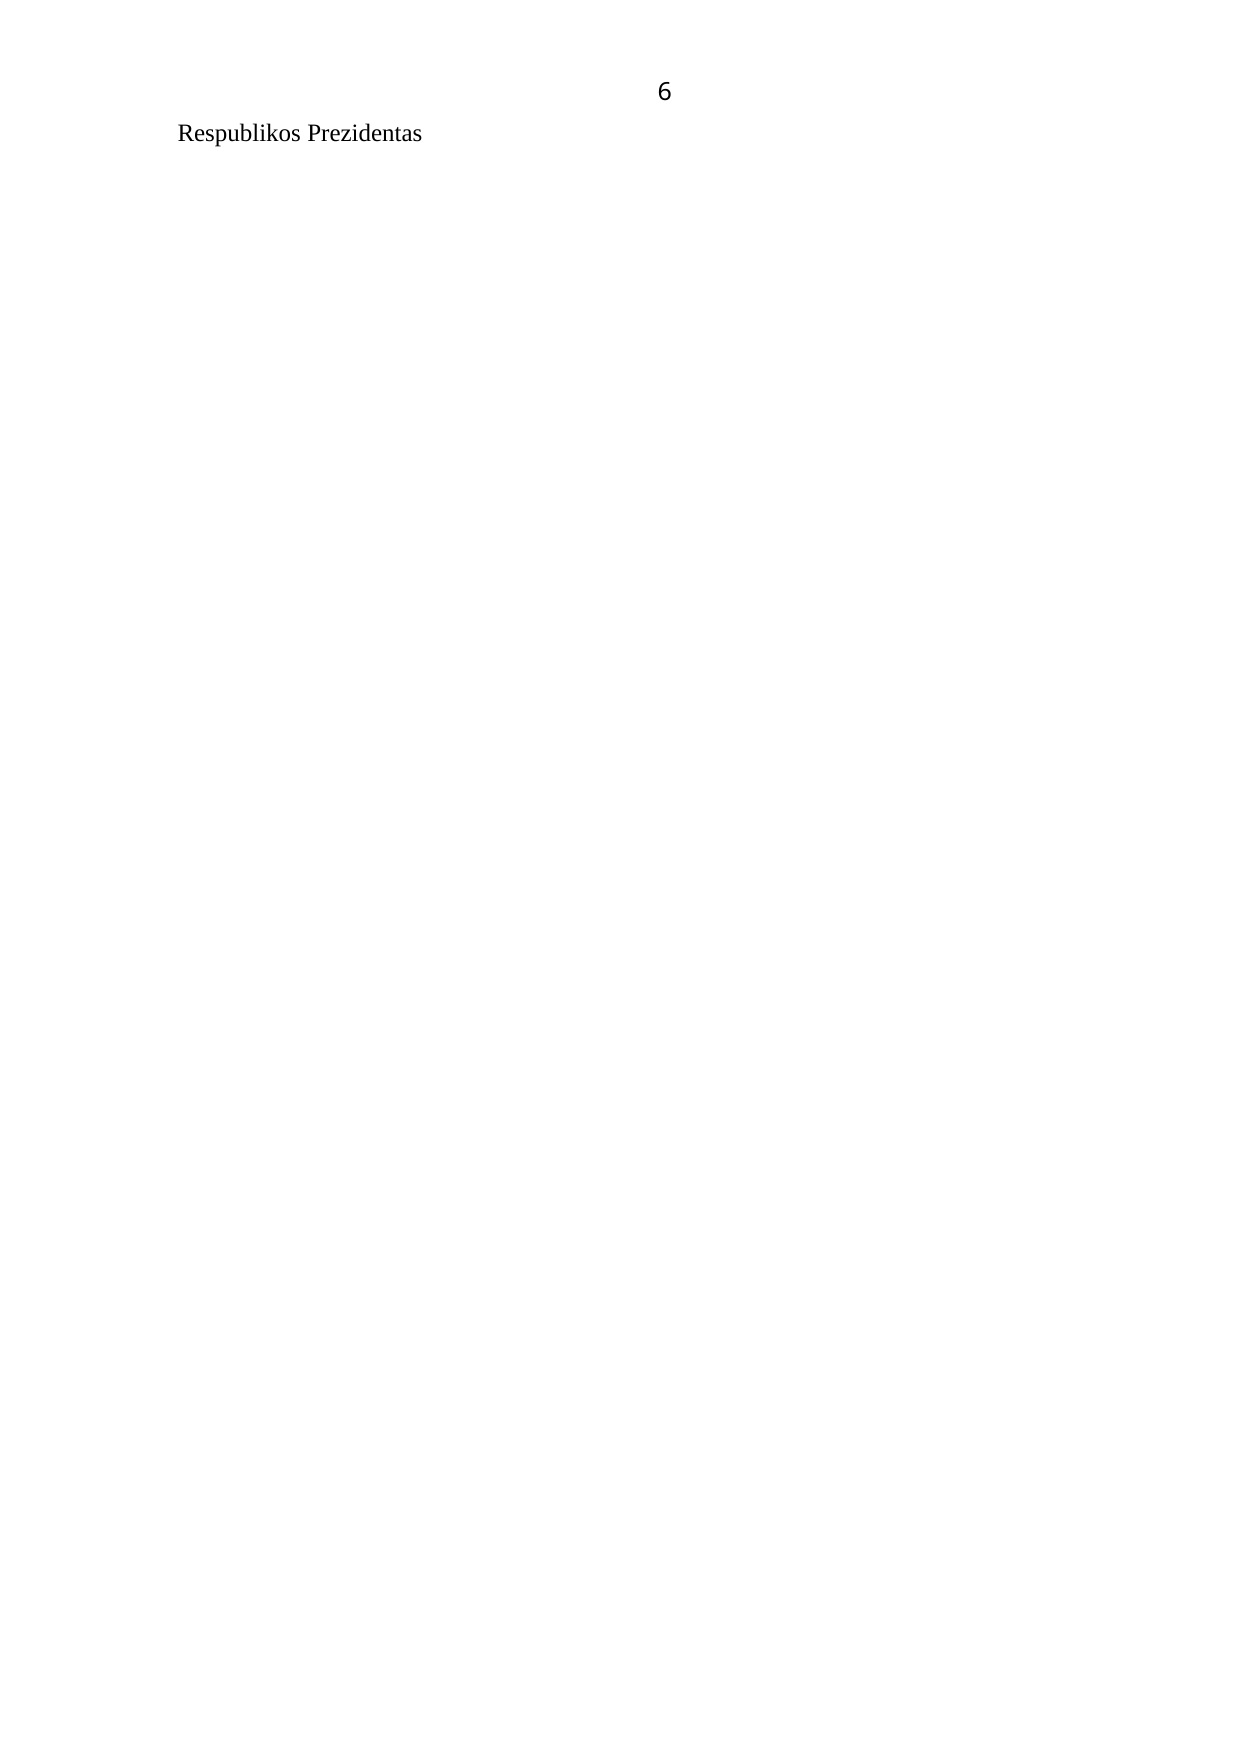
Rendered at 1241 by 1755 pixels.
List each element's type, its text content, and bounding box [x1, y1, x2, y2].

text Respublikos Prezidentas [177, 118, 1152, 147]
